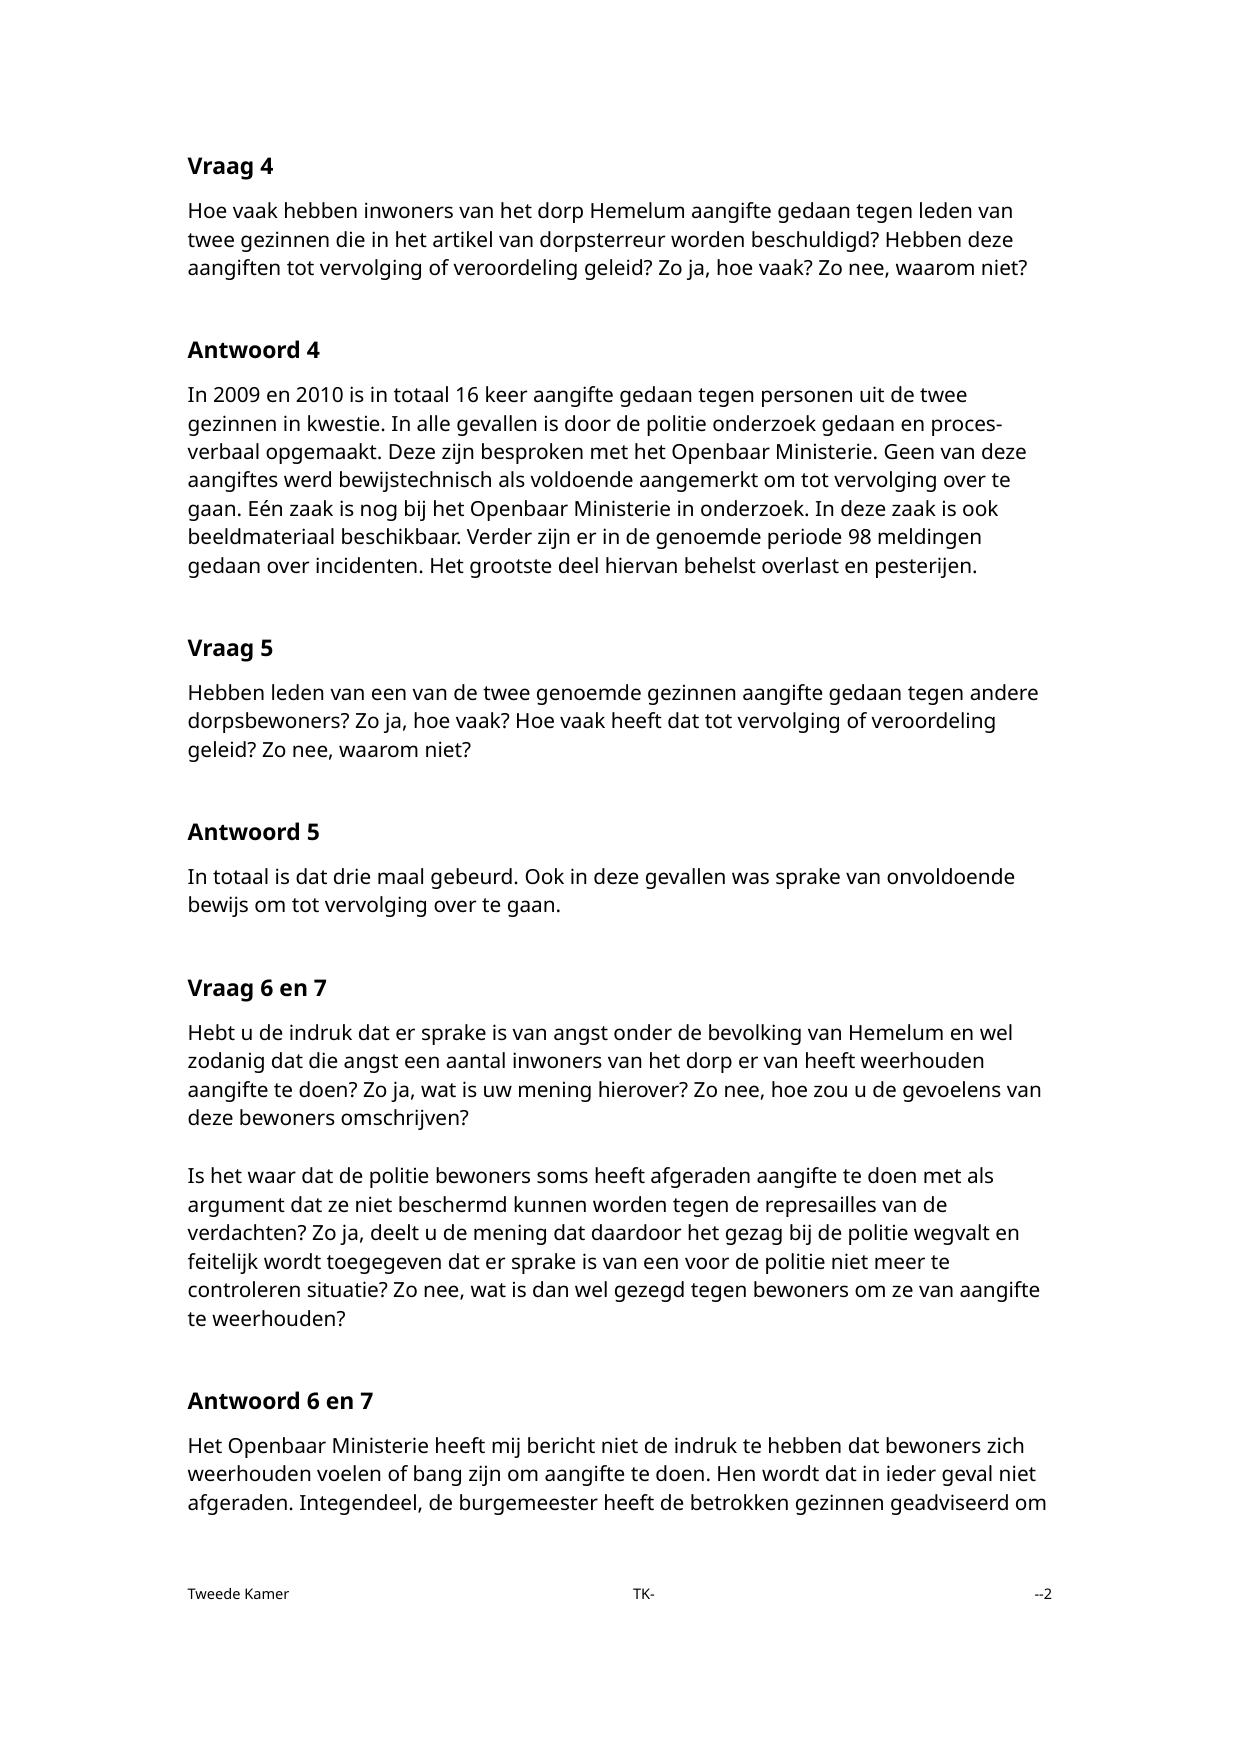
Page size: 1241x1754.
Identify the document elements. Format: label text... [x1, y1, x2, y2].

subtitle Vraag 6 en 7 [187, 972, 1053, 1003]
subtitle Antwoord 6 en 7 [187, 1385, 1053, 1416]
text Is het waar dat de politie bewoners soms heeft afgeraden aangifte te doen met als argument dat ze niet beschermd kunnen worden tegen de represailles van de verdachten? Zo ja, deelt u de mening dat daardoor het gezag bij de politie wegvalt en feitelijk wordt toegegeven dat er sprake is van een voor de politie niet meer te controleren situatie? Zo nee, wat is dan wel gezegd tegen bewoners om ze van aangifte te weerhouden? [187, 1162, 1053, 1332]
text Hoe vaak hebben inwoners van het dorp Hemelum aangifte gedaan tegen leden van twee gezinnen die in het artikel van dorpsterreur worden beschuldigd? Hebben deze aangiften tot vervolging of veroordeling geleid? Zo ja, hoe vaak? Zo nee, waarom niet? [187, 196, 1053, 282]
subtitle Vraag 4 [187, 150, 1053, 181]
subtitle Antwoord 5 [187, 816, 1053, 847]
text In 2009 en 2010 is in totaal 16 keer aangifte gedaan tegen personen uit de twee gezinnen in kwestie. In alle gevallen is door de politie onderzoek gedaan en proces-verbaal opgemaakt. Deze zijn besproken met het Openbaar Ministerie. Geen van deze aangiftes werd bewijstechnisch als voldoende aangemerkt om tot vervolging over te gaan. Eén zaak is nog bij het Openbaar Ministerie in onderzoek. In deze zaak is ook beeldmateriaal beschikbaar. Verder zijn er in de genoemde periode 98 meldingen gedaan over incidenten. Het grootste deel hiervan behelst overlast en pesterijen. [187, 380, 1053, 579]
text Hebt u de indruk dat er sprake is van angst onder de bevolking van Hemelum en wel zodanig dat die angst een aantal inwoners van het dorp er van heeft weerhouden aangifte te doen? Zo ja, wat is uw mening hierover? Zo nee, hoe zou u de gevoelens van deze bewoners omschrijven? [187, 1018, 1053, 1132]
subtitle Vraag 5 [187, 632, 1053, 663]
text Hebben leden van een van de twee genoemde gezinnen aangifte gedaan tegen andere dorpsbewoners? Zo ja, hoe vaak? Hoe vaak heeft dat tot vervolging of veroordeling geleid? Zo nee, waarom niet? [187, 678, 1053, 763]
text In totaal is dat drie maal gebeurd. Ook in deze gevallen was sprake van onvoldoende bewijs om tot vervolging over te gaan. [187, 862, 1053, 919]
text Het Openbaar Ministerie heeft mij bericht niet de indruk te hebben dat bewoners zich weerhouden voelen of bang zijn om aangifte te doen. Hen wordt dat in ieder geval niet afgeraden. Integendeel, de burgemeester heeft de betrokken gezinnen geadviseerd om [187, 1431, 1053, 1516]
subtitle Antwoord 4 [187, 334, 1053, 365]
